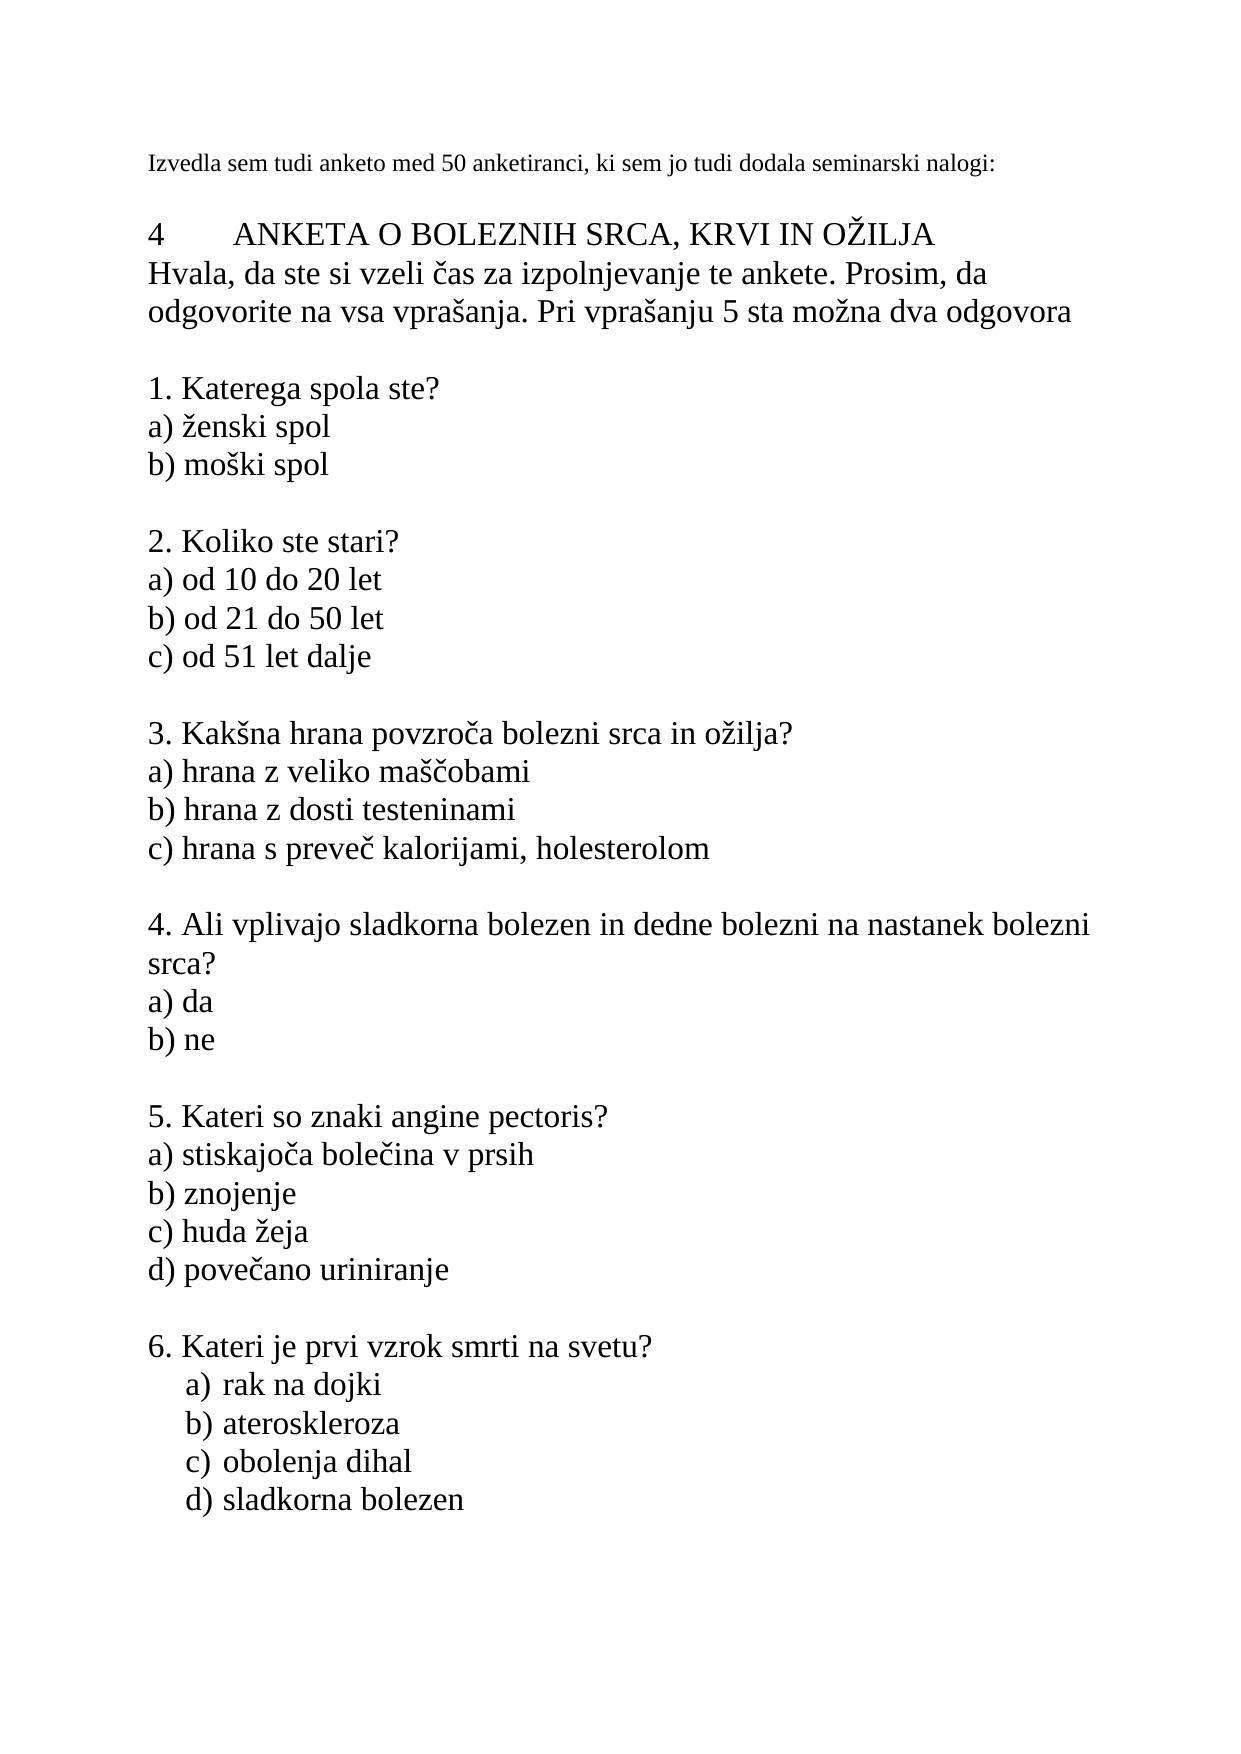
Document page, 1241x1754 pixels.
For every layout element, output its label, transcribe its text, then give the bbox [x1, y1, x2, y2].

text c) huda žeja [148, 1211, 1093, 1250]
text 1. Katerega spola ste? [148, 368, 1093, 406]
text 5. Kateri so znaki angine pectoris? [148, 1096, 1093, 1135]
text Izvedla sem tudi anketo med 50 anketiranci, ki sem jo tudi dodala seminarski nalogi: [148, 148, 1093, 176]
text b) ne [148, 1020, 1093, 1058]
text b) hrana z dosti testeninami [148, 790, 1093, 828]
text c) od 51 let dalje [148, 636, 1093, 675]
text a) ženski spol [148, 406, 1093, 445]
text 3. Kakšna hrana povzroča bolezni srca in ožilja? [148, 713, 1093, 751]
text 4. Ali vplivajo sladkorna bolezen in dedne bolezni na nastanek bolezni srca? [148, 905, 1093, 981]
text a) od 10 do 20 let [148, 560, 1093, 598]
text 4 ANKETA O BOLEZNIH SRCA, KRVI IN OŽILJA [148, 215, 1093, 253]
list ateroskleroza [185, 1403, 1093, 1441]
text a) hrana z veliko maščobami [148, 751, 1093, 790]
text 6. Kateri je prvi vzrok smrti na svetu? [148, 1326, 1093, 1365]
text b) moški spol [148, 445, 1093, 483]
text a) da [148, 981, 1093, 1020]
text b) znojenje [148, 1173, 1093, 1211]
list sladkorna bolezen [185, 1480, 1093, 1518]
list obolenja dihal [185, 1441, 1093, 1480]
text Hvala, da ste si vzeli čas za izpolnjevanje te ankete. Prosim, da odgovorite na vsa vprašanja. Pri vprašanju 5 sta možna dva odgovora [148, 253, 1093, 330]
list rak na dojki [185, 1365, 1093, 1403]
text d) povečano uriniranje [148, 1250, 1093, 1288]
text 2. Koliko ste stari? [148, 521, 1093, 560]
text a) stiskajoča bolečina v prsih [148, 1135, 1093, 1173]
text b) od 21 do 50 let [148, 598, 1093, 636]
text c) hrana s preveč kalorijami, holesterolom [148, 828, 1093, 866]
